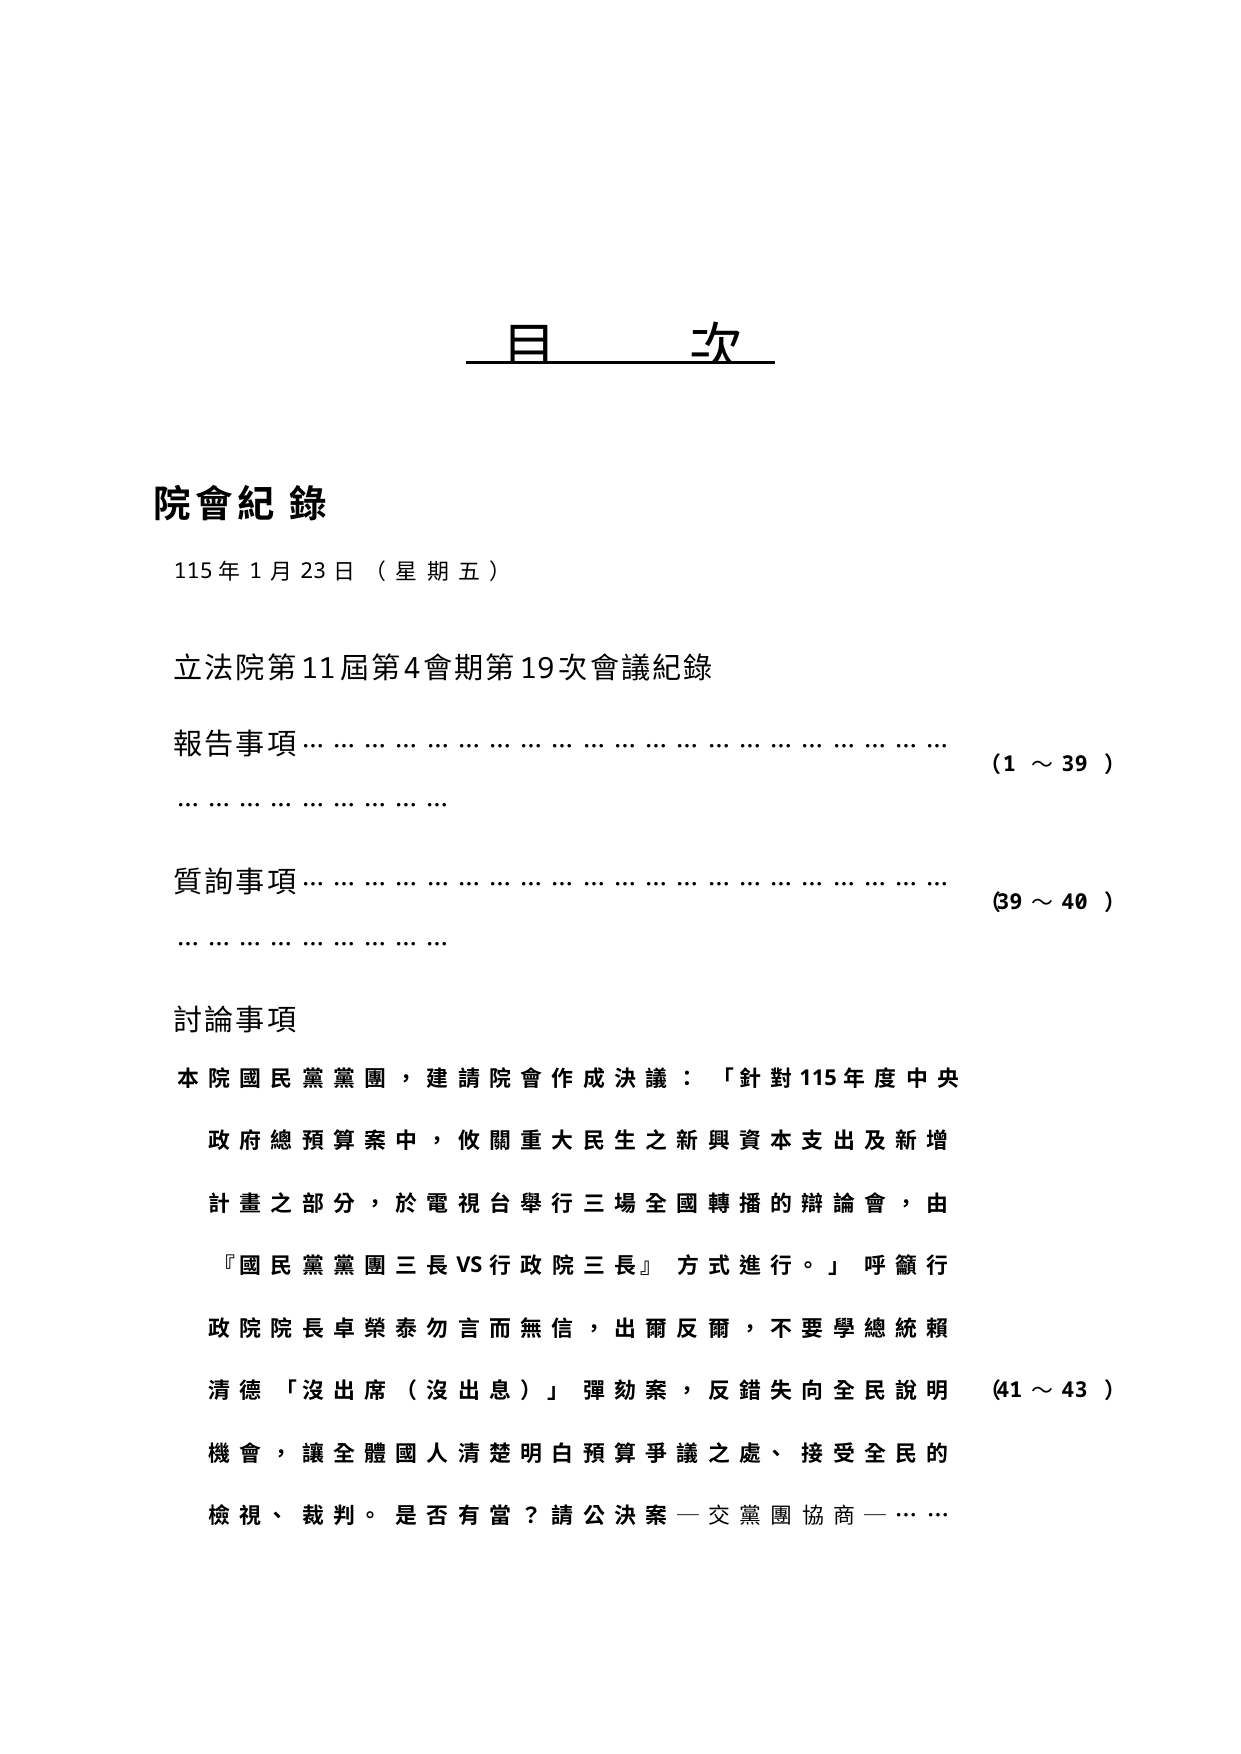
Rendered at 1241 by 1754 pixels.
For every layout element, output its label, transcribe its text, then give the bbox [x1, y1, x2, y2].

table_cell 41 [986, 1046, 1023, 1546]
table_cell [1091, 970, 1108, 1046]
table_cell [1023, 970, 1053, 1046]
table_cell ～ [1023, 832, 1053, 970]
table_cell [986, 618, 1023, 694]
table_cell （ [967, 832, 986, 970]
table_cell 討論事項 [150, 970, 967, 1046]
table_cell [1091, 618, 1108, 694]
table_cell （ [967, 694, 986, 832]
table_header 目 次 [466, 281, 774, 361]
table_cell ～ [1023, 694, 1053, 832]
table_cell [1053, 970, 1091, 1046]
table_cell 43 [1053, 1046, 1091, 1546]
table_cell ～ [1023, 1046, 1053, 1546]
table_cell ） [1091, 694, 1108, 832]
table_cell 40 [1053, 832, 1091, 970]
table_cell 39 [986, 832, 1023, 970]
table_cell [967, 618, 986, 694]
table_cell [967, 970, 986, 1046]
table_cell [986, 970, 1023, 1046]
table_cell （ [967, 1046, 986, 1546]
table_cell 立法院第11屆第4會期第19次會議紀錄 [150, 618, 967, 694]
table_cell ） [1091, 832, 1108, 970]
table_cell 39 [1053, 694, 1091, 832]
table_cell 本院國民黨黨團，建請院會作成決議：「針對115年度中央政府總預算案中，攸關重大民生之新興資本支出及新增計畫之部分，於電視台舉行三場全國轉播的辯論會，由『國民黨黨團三長VS行政院三長』方式進行。」呼籲行政院院長卓榮泰勿言而無信，出爾反爾，不要學總統賴清德「沒出席（沒出息）」彈劾案，反錯失向全民說明機會，讓全體國人清楚明白預算爭議之處、接受全民的檢視、裁判。是否有當？請公決案─交黨團協商─…… [150, 1046, 967, 1546]
table_cell ） [1091, 1046, 1108, 1546]
table_cell 報告事項……………………………………………………………………………… [150, 694, 967, 832]
table_header 院會紀錄 115年1月23日（星期五） [150, 443, 1108, 618]
table_cell 質詢事項……………………………………………………………………………… [150, 832, 967, 970]
table_cell [1023, 618, 1053, 694]
table_cell [1053, 618, 1091, 694]
table_cell 1 [986, 694, 1023, 832]
